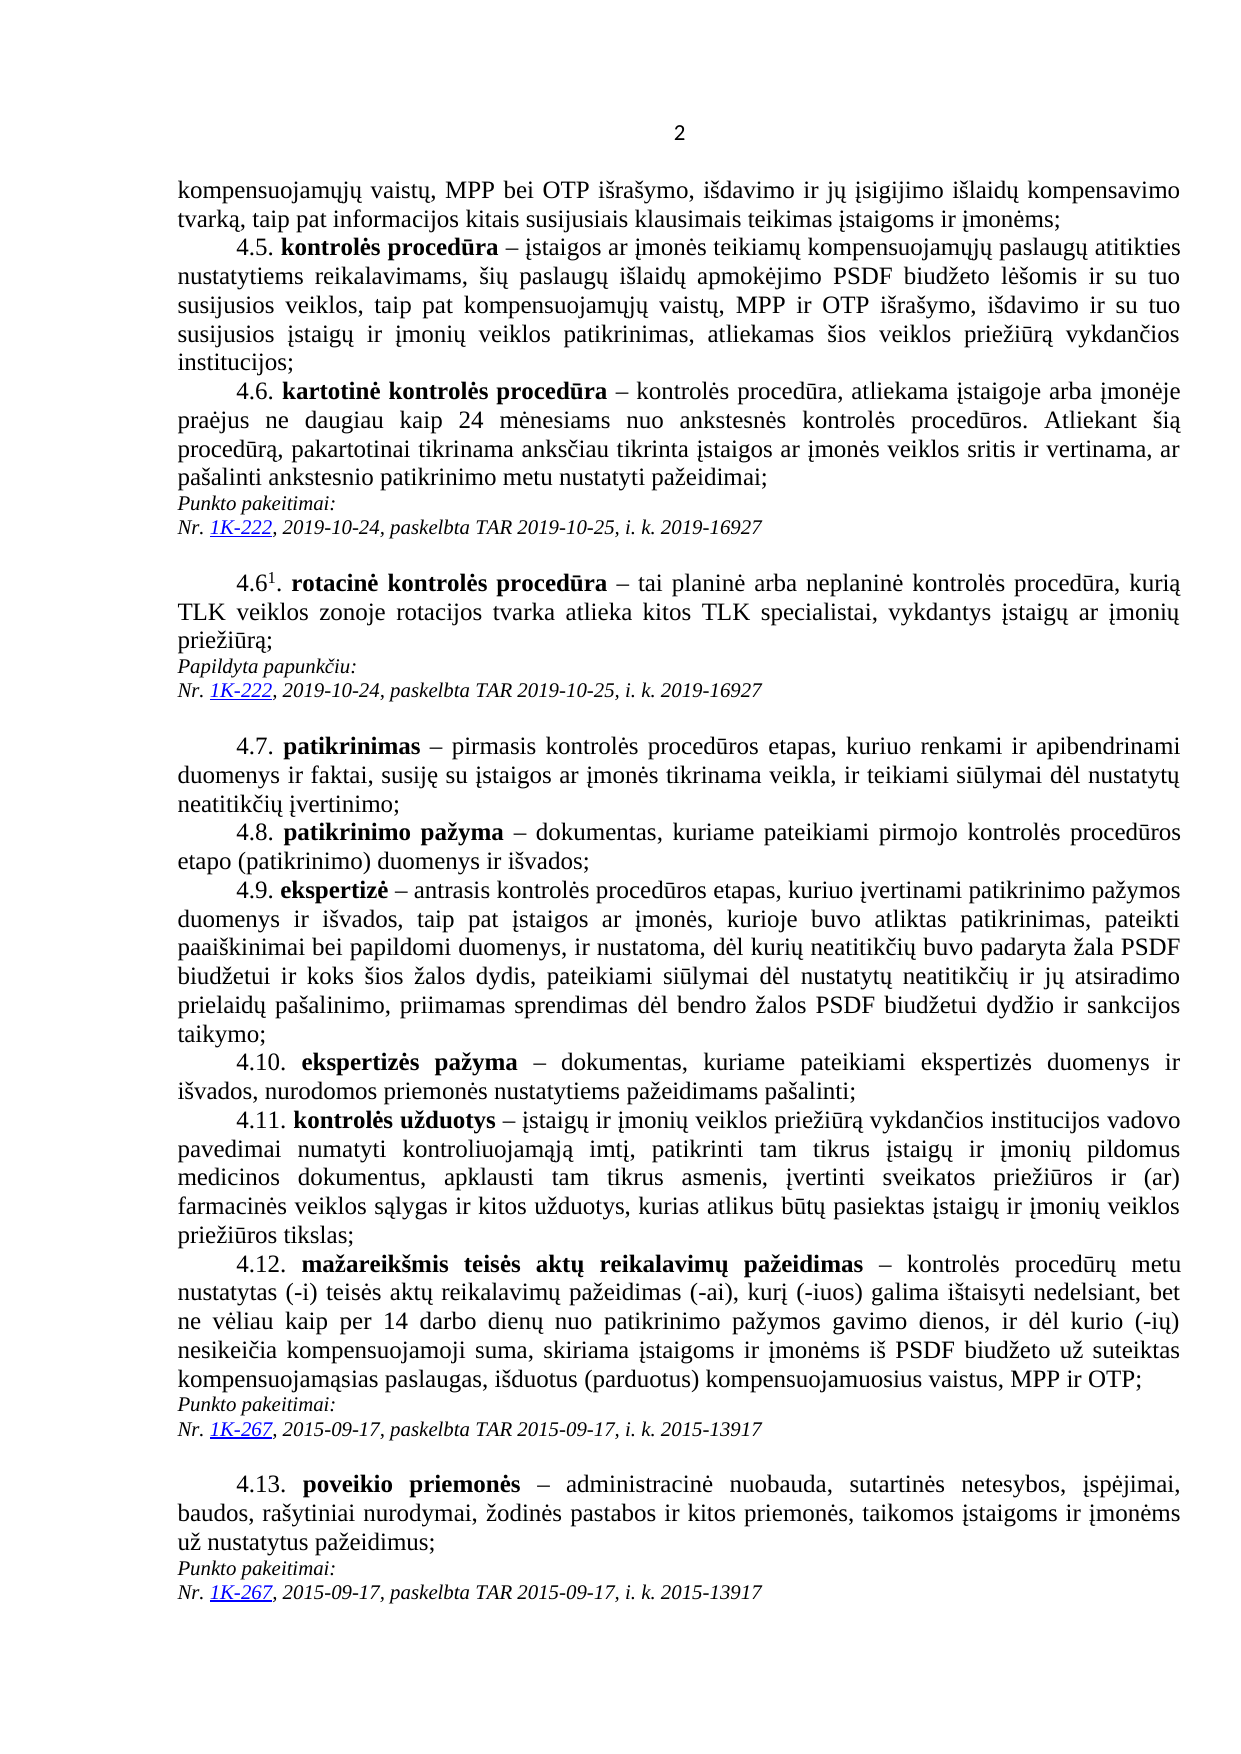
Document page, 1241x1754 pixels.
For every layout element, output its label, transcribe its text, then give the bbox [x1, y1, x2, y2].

text Nr. 1K-222, 2019-10-24, paskelbta TAR 2019-10-25, i. k. 2019-16927 [177, 678, 1181, 702]
text 4.6. kartotinė kontrolės procedūra – kontrolės procedūra, atliekama įstaigoje arba įmonėje praėjus ne daugiau kaip 24 mėnesiams nuo ankstesnės kontrolės procedūros. Atliekant šią procedūrą, pakartotinai tikrinama anksčiau tikrinta įstaigos ar įmonės veiklos sritis ir vertinama, ar pašalinti ankstesnio patikrinimo metu nustatyti pažeidimai; [177, 376, 1181, 491]
text Punkto pakeitimai: [177, 1392, 1181, 1416]
text Nr. 1K-222, 2019-10-24, paskelbta TAR 2019-10-25, i. k. 2019-16927 [177, 515, 1181, 539]
text 4.8. patikrinimo pažyma – dokumentas, kuriame pateikiami pirmojo kontrolės procedūros etapo (patikrinimo) duomenys ir išvados; [177, 817, 1181, 875]
text Punkto pakeitimai: [177, 491, 1181, 515]
text 4.12. mažareikšmis teisės aktų reikalavimų pažeidimas – kontrolės procedūrų metu nustatytas (-i) teisės aktų reikalavimų pažeidimas (-ai), kurį (-iuos) galima ištaisyti nedelsiant, bet ne vėliau kaip per 14 darbo dienų nuo patikrinimo pažymos gavimo dienos, ir dėl kurio (-ių) nesikeičia kompensuojamoji suma, skiriama įstaigoms ir įmonėms iš PSDF biudžeto už suteiktas kompensuojamąsias paslaugas, išduotus (parduotus) kompensuojamuosius vaistus, MPP ir OTP; [177, 1249, 1181, 1392]
text 4.9. ekspertizė – antrasis kontrolės procedūros etapas, kuriuo įvertinami patikrinimo pažymos duomenys ir išvados, taip pat įstaigos ar įmonės, kurioje buvo atliktas patikrinimas, pateikti paaiškinimai bei papildomi duomenys, ir nustatoma, dėl kurių neatitikčių buvo padaryta žala PSDF biudžetui ir koks šios žalos dydis, pateikiami siūlymai dėl nustatytų neatitikčių ir jų atsiradimo prielaidų pašalinimo, priimamas sprendimas dėl bendro žalos PSDF biudžetui dydžio ir sankcijos taikymo; [177, 875, 1181, 1047]
text 4.61. rotacinė kontrolės procedūra – tai planinė arba neplaninė kontrolės procedūra, kurią TLK veiklos zonoje rotacijos tvarka atlieka kitos TLK specialistai, vykdantys įstaigų ar įmonių priežiūrą; [177, 568, 1181, 654]
text 4.10. ekspertizės pažyma – dokumentas, kuriame pateikiami ekspertizės duomenys ir išvados, nurodomos priemonės nustatytiems pažeidimams pašalinti; [177, 1047, 1181, 1105]
text 4.7. patikrinimas – pirmasis kontrolės procedūros etapas, kuriuo renkami ir apibendrinami duomenys ir faktai, susiję su įstaigos ar įmonės tikrinama veikla, ir teikiami siūlymai dėl nustatytų neatitikčių įvertinimo; [177, 731, 1181, 817]
text 4.13. poveikio priemonės – administracinė nuobauda, sutartinės netesybos, įspėjimai, baudos, rašytiniai nurodymai, žodinės pastabos ir kitos priemonės, taikomos įstaigoms ir įmonėms už nustatytus pažeidimus; [177, 1469, 1181, 1556]
text 4.5. kontrolės procedūra – įstaigos ar įmonės teikiamų kompensuojamųjų paslaugų atitikties nustatytiems reikalavimams, šių paslaugų išlaidų apmokėjimo PSDF biudžeto lėšomis ir su tuo susijusios veiklos, taip pat kompensuojamųjų vaistų, MPP ir OTP išrašymo, išdavimo ir su tuo susijusios įstaigų ir įmonių veiklos patikrinimas, atliekamas šios veiklos priežiūrą vykdančios institucijos; [177, 232, 1181, 376]
text Punkto pakeitimai: [177, 1556, 1181, 1579]
text Papildyta papunkčiu: [177, 654, 1181, 678]
text Nr. 1K-267, 2015-09-17, paskelbta TAR 2015-09-17, i. k. 2015-13917 [177, 1416, 1181, 1441]
text Nr. 1K-267, 2015-09-17, paskelbta TAR 2015-09-17, i. k. 2015-13917 [177, 1579, 1181, 1604]
text 4.11. kontrolės užduotys – įstaigų ir įmonių veiklos priežiūrą vykdančios institucijos vadovo pavedimai numatyti kontroliuojamąją imtį, patikrinti tam tikrus įstaigų ir įmonių pildomus medicinos dokumentus, apklausti tam tikrus asmenis, įvertinti sveikatos priežiūros ir (ar) farmacinės veiklos sąlygas ir kitos užduotys, kurias atlikus būtų pasiektas įstaigų ir įmonių veiklos priežiūros tikslas; [177, 1105, 1181, 1249]
text kompensuojamųjų vaistų, MPP bei OTP išrašymo, išdavimo ir jų įsigijimo išlaidų kompensavimo tvarką, taip pat informacijos kitais susijusiais klausimais teikimas įstaigoms ir įmonėms; [177, 175, 1181, 232]
